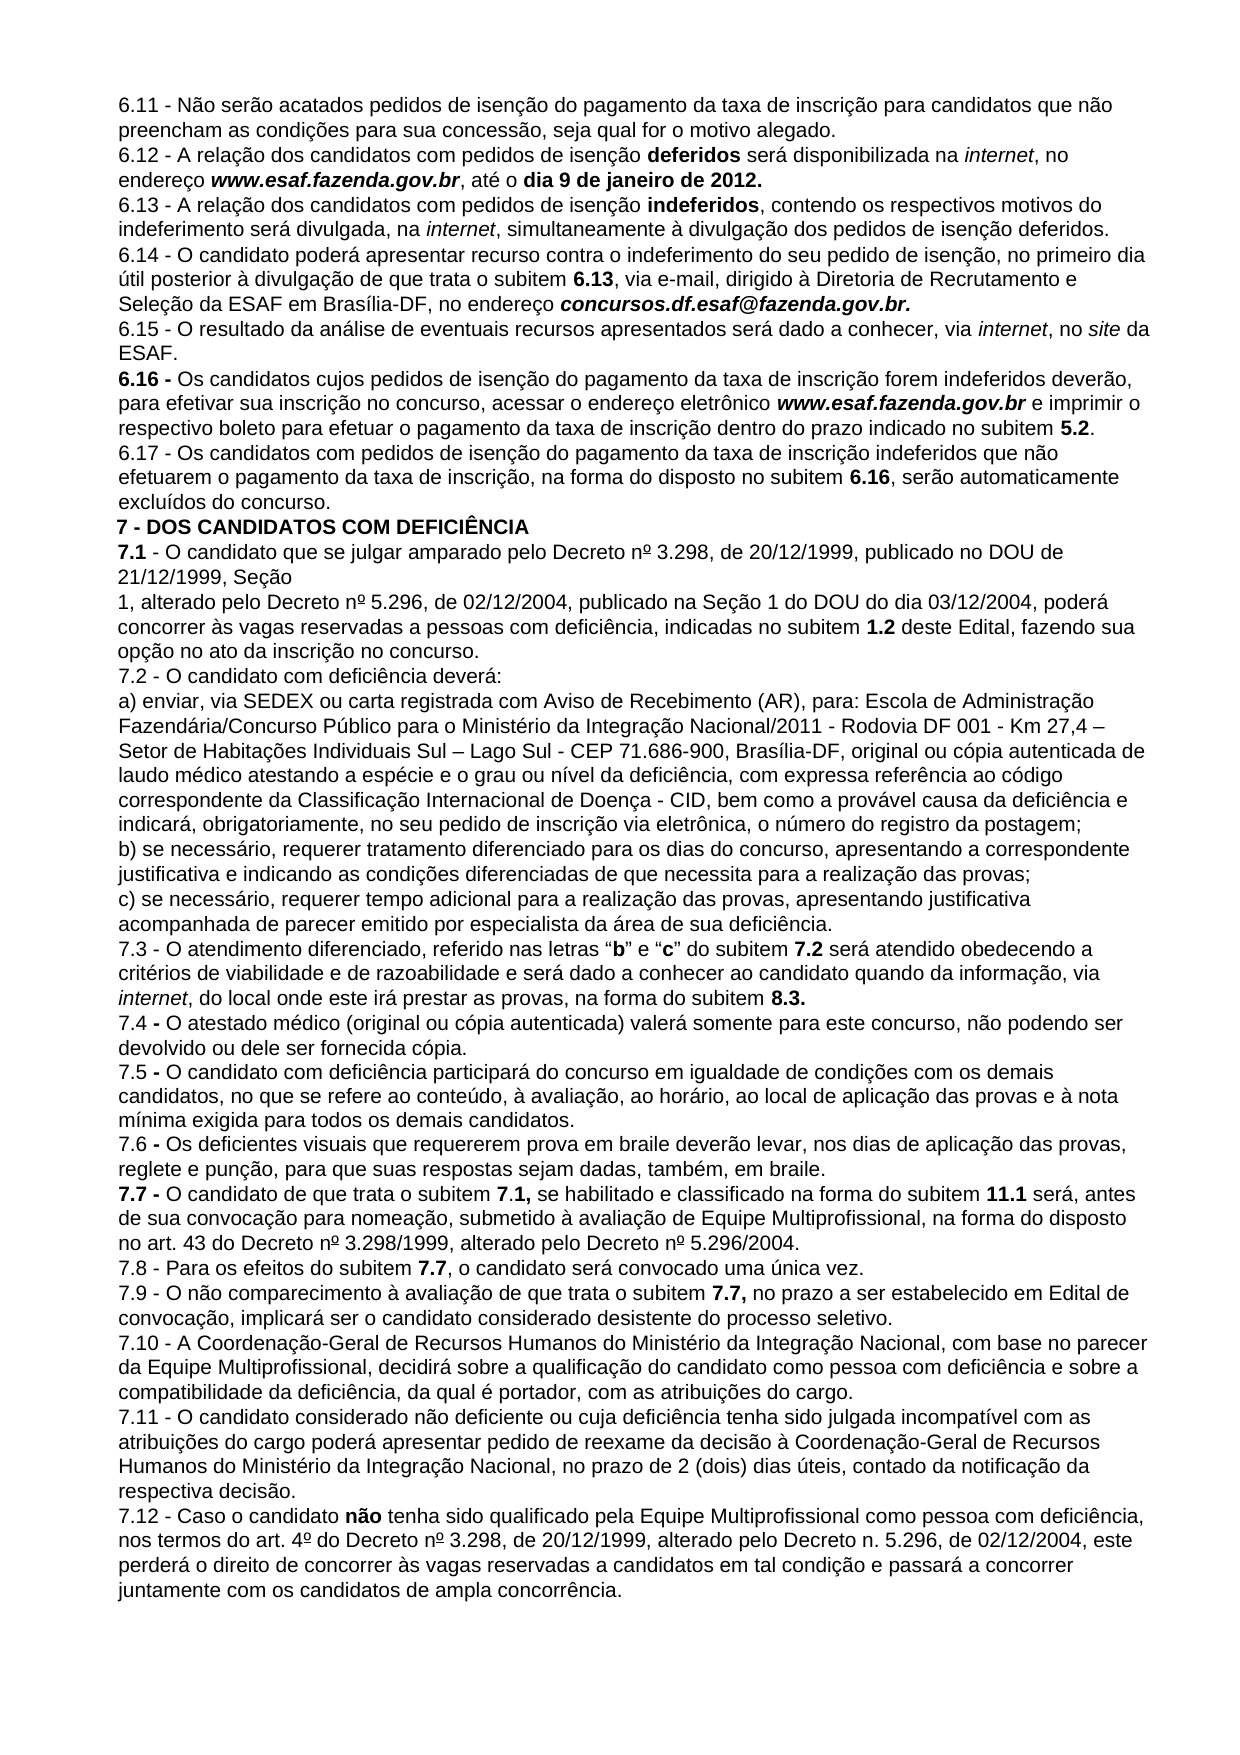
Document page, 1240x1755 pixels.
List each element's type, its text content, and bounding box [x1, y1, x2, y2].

text 7.5 - O candidato com deficiência participará do concurso em igualdade de condições com os demais candidatos, no que se refere ao conteúdo, à avaliação, ao horário, ao local de aplicação das provas e à nota mínima exigida para todos os demais candidatos. [118, 1061, 1153, 1132]
text 7.6 - Os deficientes visuais que requererem prova em braile deverão levar, nos dias de aplicação das provas, reglete e punção, para que suas respostas sejam dadas, também, em braile. [118, 1132, 1153, 1180]
text b) se necessário, requerer tratamento diferenciado para os dias do concurso, apresentando a correspondente justificativa e indicando as condições diferenciadas de que necessita para a realização das provas; [118, 837, 1153, 886]
text 7.11 - O candidato considerado não deficiente ou cuja deficiência tenha sido julgada incompatível com as atribuições do cargo poderá apresentar pedido de reexame da decisão à Coordenação-Geral de Recursos Humanos do Ministério da Integração Nacional, no prazo de 2 (dois) dias úteis, contado da notificação da respectiva decisão. [118, 1405, 1153, 1503]
text 6.12 - A relação dos candidatos com pedidos de isenção deferidos será disponibilizada na internet, no endereço www.esaf.fazenda.gov.br, até o dia 9 de janeiro de 2012. [118, 143, 1153, 192]
text 7.9 - O não comparecimento à avaliação de que trata o subitem 7.7, no prazo a ser estabelecido em Edital de convocação, implicará ser o candidato considerado desistente do processo seletivo. [118, 1281, 1153, 1329]
text 7.12 - Caso o candidato não tenha sido qualificado pela Equipe Multiprofissional como pessoa com deficiência, nos termos do art. 4º do Decreto nº 3.298, de 20/12/1999, alterado pelo Decreto n. 5.296, de 02/12/2004, este perderá o direito de concorrer às vagas reservadas a candidatos em tal condição e passará a concorrer juntamente com os candidatos de ampla concorrência. [118, 1504, 1153, 1601]
text 7.8 - Para os efeitos do subitem 7.7, o candidato será convocado uma única vez. [118, 1256, 1153, 1280]
text 6.11 - Não serão acatados pedidos de isenção do pagamento da taxa de inscrição para candidatos que não preencham as condições para sua concessão, seja qual for o motivo alegado. [118, 93, 1153, 142]
text c) se necessário, requerer tempo adicional para a realização das provas, apresentando justificativa acompanhada de parecer emitido por especialista da área de sua deficiência. [118, 887, 1153, 936]
text 6.15 - O resultado da análise de eventuais recursos apresentados será dado a conhecer, via internet, no site da ESAF. [118, 317, 1153, 365]
text 7.3 - O atendimento diferenciado, referido nas letras “b” e “c” do subitem 7.2 será atendido obedecendo a critérios de viabilidade e de razoabilidade e será dado a conhecer ao candidato quando da informação, via internet, do local onde este irá prestar as provas, na forma do subitem 8.3. [118, 937, 1153, 1010]
text 6.13 - A relação dos candidatos com pedidos de isenção indeferidos, contendo os respectivos motivos do indeferimento será divulgada, na internet, simultaneamente à divulgação dos pedidos de isenção deferidos. [118, 193, 1153, 241]
text 7.1 - O candidato que se julgar amparado pelo Decreto nº 3.298, de 20/12/1999, publicado no DOU de 21/12/1999, Seção [117, 540, 1153, 589]
text 6.16 - Os candidatos cujos pedidos de isenção do pagamento da taxa de inscrição forem indeferidos deverão, para efetivar sua inscrição no concurso, acessar o endereço eletrônico www.esaf.fazenda.gov.br e imprimir o respectivo boleto para efetuar o pagamento da taxa de inscrição dentro do prazo indicado no subitem 5.2. [118, 366, 1153, 439]
text a) enviar, via SEDEX ou carta registrada com Aviso de Recebimento (AR), para: Escola de Administração Fazendária/Concurso Público para o Ministério da Integração Nacional/2011 - Rodovia DF 001 - Km 27,4 – Setor de Habitações Individuais Sul – Lago Sul - CEP 71.686-900, Brasília-DF, original ou cópia autenticada de laudo médico atestando a espécie e o grau ou nível da deficiência, com expressa referência ao código correspondente da Classificação Internacional de Doença - CID, bem como a provável causa da deficiência e indicará, obrigatoriamente, no seu pedido de inscrição via eletrônica, o número do registro da postagem; [118, 689, 1153, 836]
text 7.10 - A Coordenação-Geral de Recursos Humanos do Ministério da Integração Nacional, com base no parecer da Equipe Multiprofissional, decidirá sobre a qualificação do candidato como pessoa com deficiência e sobre a compatibilidade da deficiência, da qual é portador, com as atribuições do cargo. [118, 1331, 1153, 1404]
text 6.14 - O candidato poderá apresentar recurso contra o indeferimento do seu pedido de isenção, no primeiro dia útil posterior à divulgação de que trata o subitem 6.13, via e-mail, dirigido à Diretoria de Recrutamento e Seleção da ESAF em Brasília-DF, no endereço concursos.df.esaf@fazenda.gov.br. [118, 242, 1153, 316]
list 7.2 - O candidato com deficiência deverá: [118, 664, 1153, 688]
text 1, alterado pelo Decreto nº 5.296, de 02/12/2004, publicado na Seção 1 do DOU do dia 03/12/2004, poderá concorrer às vagas reservadas a pessoas com deficiência, indicadas no subitem 1.2 deste Edital, fazendo sua opção no ato da inscrição no concurso. [117, 590, 1153, 663]
text 7.4 - O atestado médico (original ou cópia autenticada) valerá somente para este concurso, não podendo ser devolvido ou dele ser fornecida cópia. [118, 1011, 1153, 1059]
text 7.7 - O candidato de que trata o subitem 7.1, se habilitado e classificado na forma do subitem 11.1 será, antes de sua convocação para nomeação, submetido à avaliação de Equipe Multiprofissional, na forma do disposto no art. 43 do Decreto nº 3.298/1999, alterado pelo Decreto nº 5.296/2004. [118, 1182, 1153, 1255]
text 6.17 - Os candidatos com pedidos de isenção do pagamento da taxa de inscrição indeferidos que não efetuarem o pagamento da taxa de inscrição, na forma do disposto no subitem 6.16, serão automaticamente excluídos do concurso. [118, 441, 1153, 514]
subtitle 7 - DOS CANDIDATOS COM DEFICIÊNCIA [116, 515, 1163, 539]
